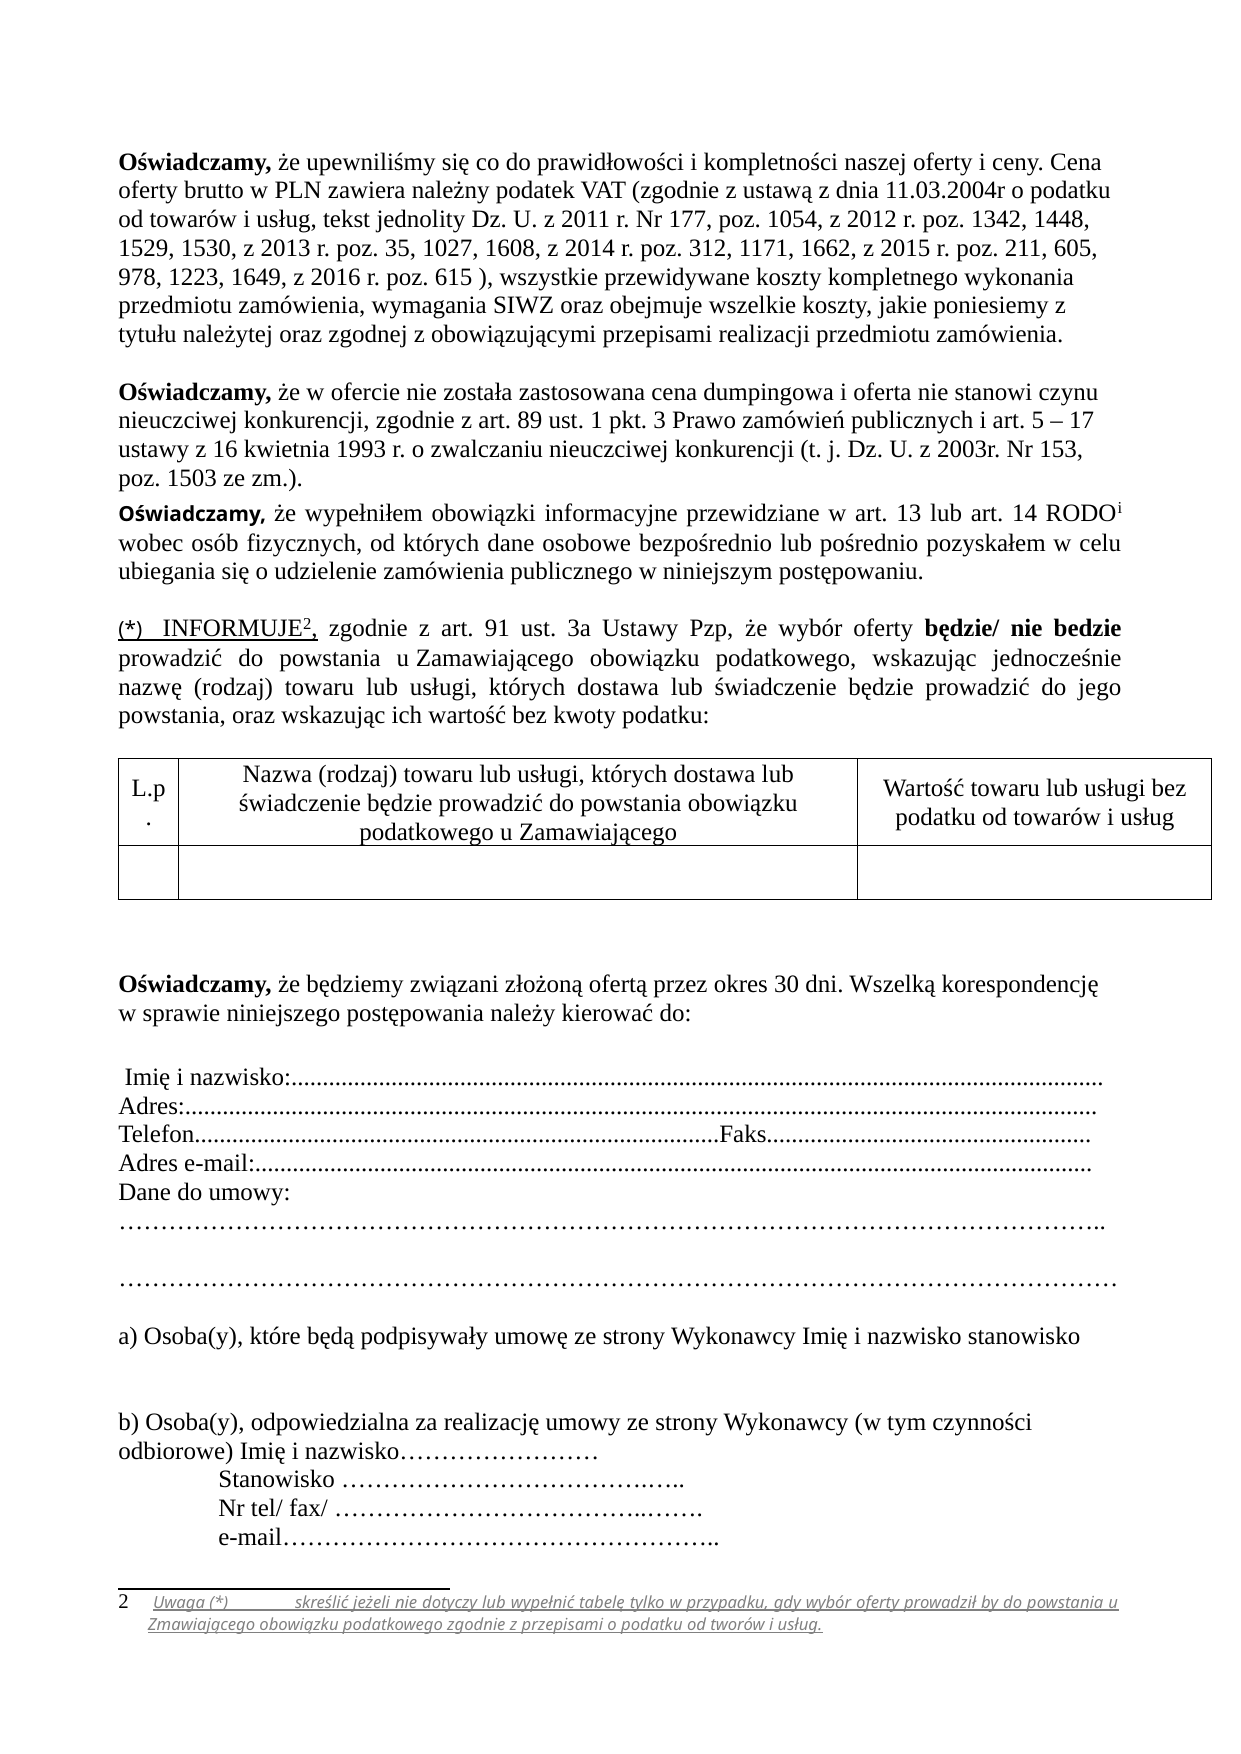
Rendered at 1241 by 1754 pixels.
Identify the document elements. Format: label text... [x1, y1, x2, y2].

table_cell [858, 846, 1211, 898]
text Oświadczamy, że w ofercie nie została zastosowana cena dumpingowa i oferta nie stanowi czynu nieuczciwej konkurencji, zgodnie z art. 89 ust. 1 pkt. 3 Prawo zamówień publicznych i art. 5 – 17 ustawy z 16 kwietnia 1993 r. o zwalczaniu nieuczciwej konkurencji (t. j. Dz. U. z 2003r. Nr 153, poz. 1503 ze zm.). [118, 377, 1122, 492]
text ……………………………………………………………………………………………………….. [118, 1206, 1122, 1234]
text e-mail…………………………………………….. [118, 1522, 1122, 1551]
text Uwaga (*) skreślić jeżeli nie dotyczy lub wypełnić tabelę tylko w przypadku, gdy wybór oferty prowadził by do powstania u Zmawiającego obowiązku podatkowego zgodnie z przepisami o podatku od tworów i usług. [118, 1589, 1122, 1636]
table_header Nazwa (rodzaj) towaru lub usługi, których dostawa lub świadczenie będzie prowadzić do powstania obowiązku podatkowego u Zamawiającego [179, 759, 857, 845]
table_cell [119, 846, 178, 898]
text ………………………………………………………………………………………………………… [118, 1263, 1122, 1292]
text Stanowisko ……………………………….….. [118, 1464, 1122, 1493]
text Oświadczamy, że będziemy związani złożoną ofertą przez okres 30 dni. Wszelką korespondencję w sprawie niniejszego postępowania należy kierować do: [118, 969, 1122, 1027]
text Oświadczamy, że wypełniłem obowiązki informacyjne przewidziane w art. 13 lub art. 14 RODO wobec osób fizycznych, od których dane osobowe bezpośrednio lub pośrednio pozyskałem w celu ubiegania się o udzielenie zamówienia publicznego w niniejszym postępowaniu. [118, 498, 1122, 585]
text (*) INFORMUJE, zgodnie z art. 91 ust. 3a Ustawy Pzp, że wybór oferty będzie/ nie bedzie prowadzić do powstania u Zamawiającego obowiązku podatkowego, wskazując jednocześnie nazwę (rodzaj) towaru lub usługi, których dostawa lub świadczenie będzie prowadzić do jego powstania, oraz wskazując ich wartość bez kwoty podatku: [118, 613, 1122, 729]
text b) Osoba(y), odpowiedzialna za realizację umowy ze strony Wykonawcy (w tym czynności odbiorowe) Imię i nazwisko…………………… [118, 1407, 1122, 1464]
text Oświadczamy, że upewniliśmy się co do prawidłowości i kompletności naszej oferty i ceny. Cena oferty brutto w PLN zawiera należny podatek VAT (zgodnie z ustawą z dnia 11.03.2004r o podatku od towarów i usług, tekst jednolity Dz. U. z 2011 r. Nr 177, poz. 1054, z 2012 r. poz. 1342, 1448, 1529, 1530, z 2013 r. poz. 35, 1027, 1608, z 2014 r. poz. 312, 1171, 1662, z 2015 r. poz. 211, 605, 978, 1223, 1649, z 2016 r. poz. 615 ), wszystkie przewidywane koszty kompletnego wykonania przedmiotu zamówienia, wymagania SIWZ oraz obejmuje wszelkie koszty, jakie poniesiemy z tytułu należytej oraz zgodnej z obowiązującymi przepisami realizacji przedmiotu zamówienia. [118, 147, 1122, 348]
table_cell [179, 846, 857, 898]
text Imię i nazwisko:.................................................................................................................................. Adres:.................................................................................................................................................. Telefon....................................................................................Faks.................................................... Adres e-mail:...................................................................................................................................... Dane do umowy: [118, 1062, 1122, 1206]
table_header L.p. [119, 759, 178, 845]
table_header Wartość towaru lub usługi bez podatku od towarów i usług [858, 759, 1211, 845]
text a) Osoba(y), które będą podpisywały umowę ze strony Wykonawcy Imię i nazwisko stanowisko [118, 1321, 1122, 1349]
text Nr tel/ fax/ ………………………………..……. [118, 1493, 1122, 1522]
